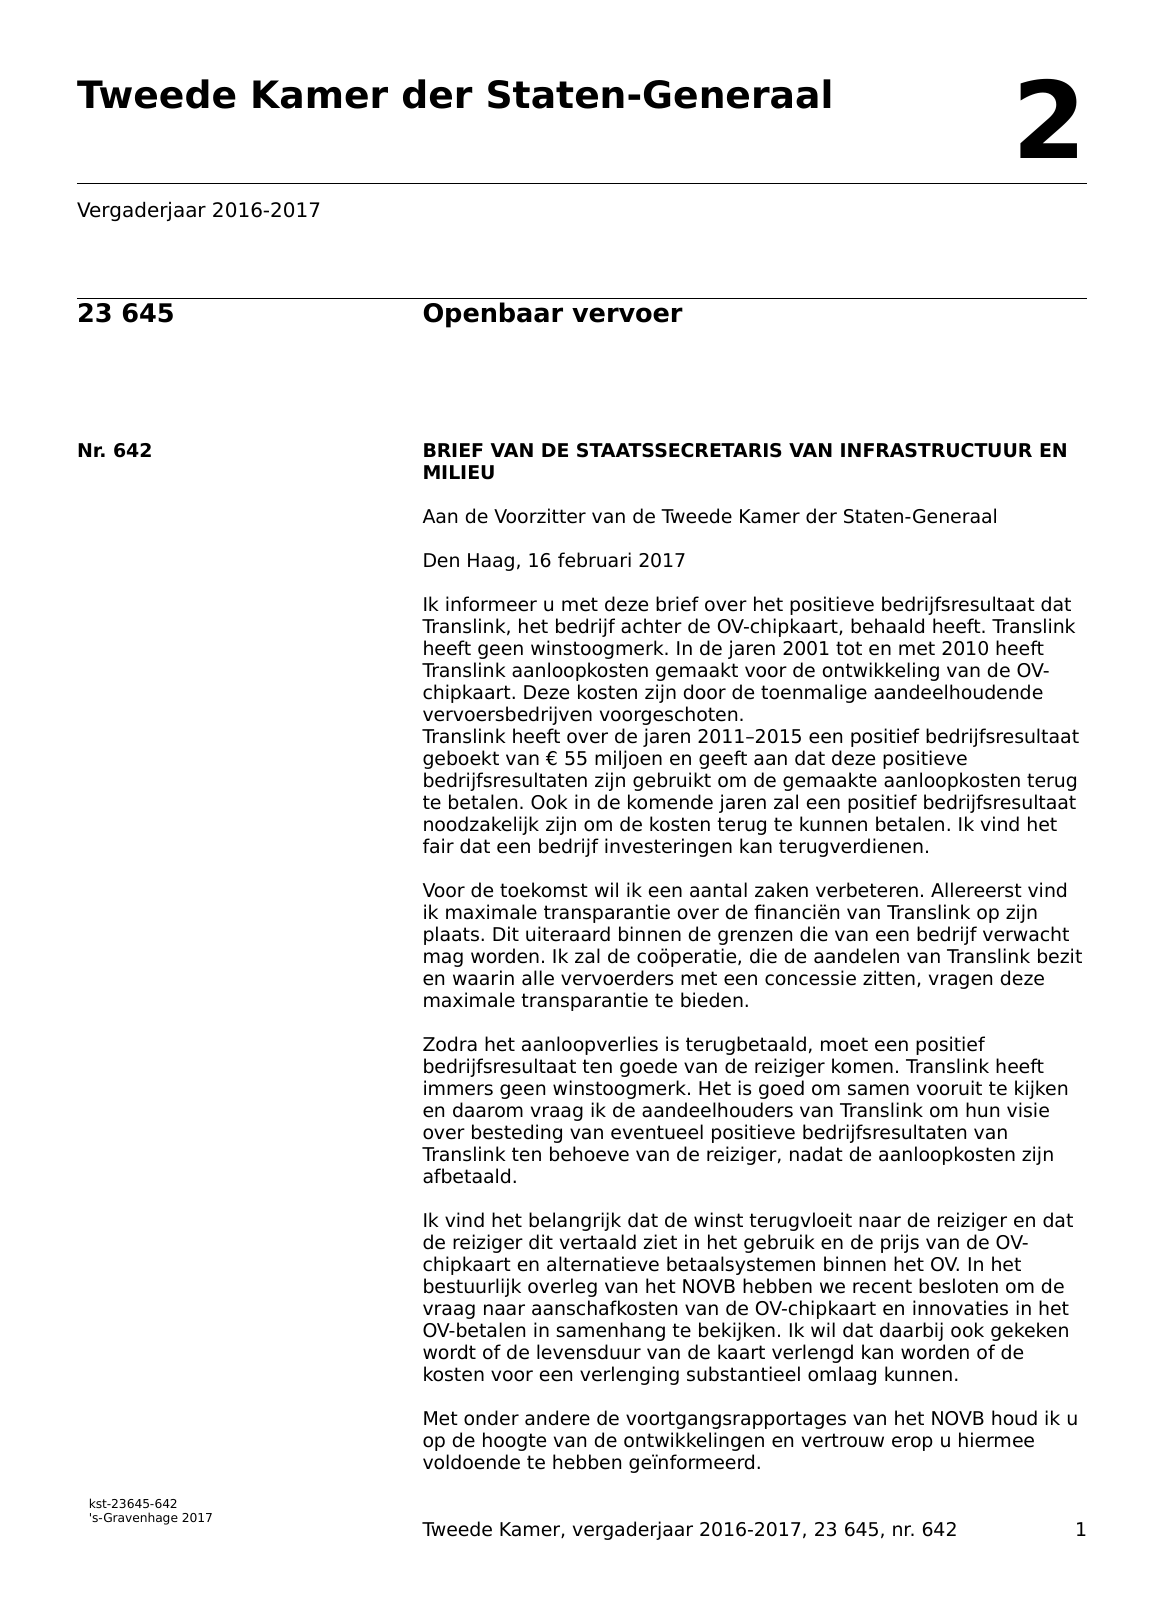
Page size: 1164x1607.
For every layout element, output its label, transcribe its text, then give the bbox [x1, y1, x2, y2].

text Den Haag, 16 februari 2017 [422, 550, 1087, 572]
table_cell Vergaderjaar 2016-2017 [77, 184, 1087, 298]
table_header Tweede Kamer der Staten-Generaal [77, 59, 886, 183]
text kst-23645-642 [88, 1497, 323, 1511]
text Ik informeer u met deze brief over het positieve bedrijfsresultaat dat Translink, het bedrijf achter de OV-chipkaart, behaald heeft. Translink heeft geen winstoogmerk. In de jaren 2001 tot en met 2010 heeft Translink aanloopkosten gemaakt voor de ontwikkeling van de OV-chipkaart. Deze kosten zijn door de toenmalige aandeelhoudende vervoersbedrijven voorgeschoten. [422, 594, 1087, 726]
text 's-Gravenhage 2017 [88, 1511, 323, 1525]
text Voor de toekomst wil ik een aantal zaken verbeteren. Allereerst vind ik maximale transparantie over de financiën van Translink op zijn plaats. Dit uiteraard binnen de grenzen die van een bedrijf verwacht mag worden. Ik zal de coöperatie, die de aandelen van Translink bezit en waarin alle vervoerders met een concessie zitten, vragen deze maximale transparantie te bieden. [422, 880, 1087, 1012]
text Translink heeft over de jaren 2011–2015 een positief bedrijfsresultaat geboekt van € 55 miljoen en geeft aan dat deze positieve bedrijfsresultaten zijn gebruikt om de gemaakte aanloopkosten terug te betalen. Ook in de komende jaren zal een positief bedrijfsresultaat noodzakelijk zijn om de kosten terug te kunnen betalen. Ik vind het fair dat een bedrijf investeringen kan terugverdienen. [422, 726, 1087, 858]
text Ik vind het belangrijk dat de winst terugvloeit naar de reiziger en dat de reiziger dit vertaald ziet in het gebruik en de prijs van de OV-chipkaart en alternatieve betaalsystemen binnen het OV. In het bestuurlijk overleg van het NOVB hebben we recent besloten om de vraag naar aanschafkosten van de OV-chipkaart en innovaties in het OV-betalen in samenhang te bekijken. Ik wil dat daarbij ook gekeken wordt of de levensduur van de kaart verlengd kan worden of de kosten voor een verlenging substantieel omlaag kunnen. [422, 1210, 1087, 1386]
text Zodra het aanloopverlies is terugbetaald, moet een positief bedrijfsresultaat ten goede van de reiziger komen. Translink heeft immers geen winstoogmerk. Het is goed om samen vooruit te kijken en daarom vraag ik de aandeelhouders van Translink om hun visie over besteding van eventueel positieve bedrijfsresultaten van Translink ten behoeve van de reiziger, nadat de aanloopkosten zijn afbetaald. [422, 1034, 1087, 1188]
subtitle 23 645 Openbaar vervoer [77, 299, 1087, 329]
table_header 2 [886, 59, 1087, 183]
text Met onder andere de voortgangsrapportages van het NOVB houd ik u op de hoogte van de ontwikkelingen en vertrouw erop u hiermee voldoende te hebben geïnformeerd. [422, 1408, 1087, 1474]
text Aan de Voorzitter van de Tweede Kamer der Staten-Generaal [422, 506, 1087, 528]
subtitle Nr. 642 BRIEF VAN DE STAATSSECRETARIS VAN INFRASTRUCTUUR EN MILIEU [77, 440, 1087, 484]
